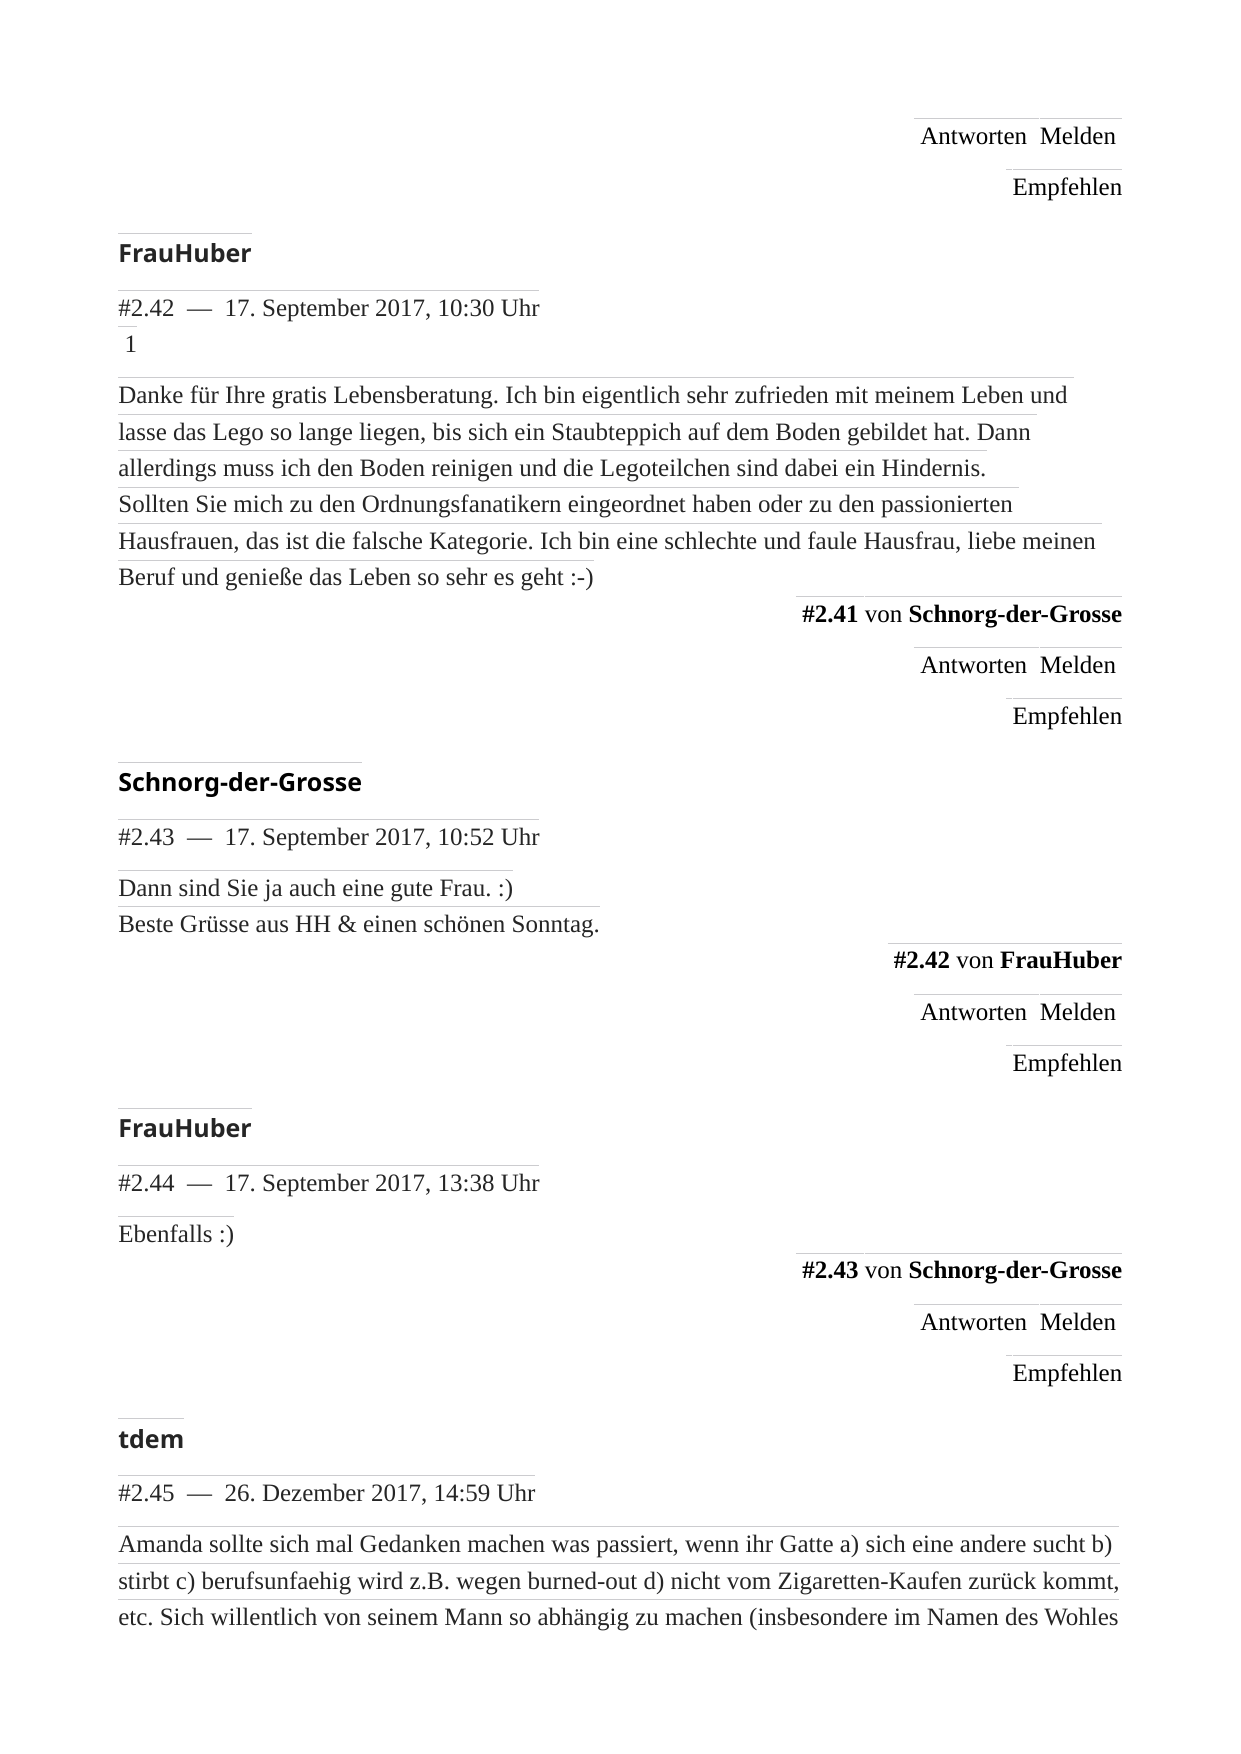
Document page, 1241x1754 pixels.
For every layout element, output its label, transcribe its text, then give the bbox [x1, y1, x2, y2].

text Antworten Melden [118, 1304, 1122, 1335]
text #2.44 — 17. September 2017, 13:38 Uhr [118, 1165, 1122, 1197]
subtitle Schnorg-der-Grosse [118, 762, 1122, 799]
text Empfehlen [118, 698, 1122, 730]
text Sollten Sie mich zu den Ordnungsfanatikern eingeordnet haben oder zu den passionierten Hausfrauen, das ist die falsche Kategorie. Ich bin eine schlechte und faule Hausfrau, liebe meinen Beruf und genieße das Leben so sehr es geht :-) [118, 487, 1122, 591]
text #2.43 — 17. September 2017, 10:52 Uhr [118, 818, 1122, 850]
text #2.42 von FrauHuber [118, 942, 1122, 974]
text Ebenfalls :) [118, 1216, 1122, 1248]
text Empfehlen [118, 1044, 1122, 1076]
text Empfehlen [118, 169, 1122, 201]
text Beste Grüsse aus HH & einen schönen Sonntag. [118, 906, 1122, 938]
text Antworten Melden [118, 993, 1122, 1025]
text #2.41 von Schnorg-der-Grosse [118, 596, 1122, 628]
text Antworten Melden [118, 647, 1122, 679]
text #2.42 — 17. September 2017, 10:30 Uhr [118, 290, 1122, 321]
text #2.43 von Schnorg-der-Grosse [118, 1253, 1122, 1284]
text Dann sind Sie ja auch eine gute Frau. :) [118, 869, 1122, 901]
text Amanda sollte sich mal Gedanken machen was passiert, wenn ihr Gatte a) sich eine andere sucht b) stirbt c) berufsunfaehig wird z.B. wegen burned-out d) nicht vom Zigaretten-Kaufen zurück kommt, etc. Sich willentlich von seinem Mann so abhängig zu machen (insbesondere im Namen des Wohles [118, 1526, 1122, 1631]
text Danke für Ihre gratis Lebensberatung. Ich bin eigentlich sehr zufrieden mit meinem Leben und lasse das Lego so lange liegen, bis sich ein Staubteppich auf dem Boden gebildet hat. Dann allerdings muss ich den Boden reinigen und die Legoteilchen sind dabei ein Hindernis. [118, 377, 1122, 482]
text #2.45 — 26. Dezember 2017, 14:59 Uhr [118, 1475, 1122, 1507]
text 1 [118, 326, 1122, 358]
text Antworten Melden [118, 118, 1122, 150]
text Empfehlen [118, 1355, 1122, 1386]
subtitle FrauHuber [118, 1108, 1122, 1145]
subtitle tdem [118, 1418, 1122, 1455]
subtitle FrauHuber [118, 233, 1122, 270]
